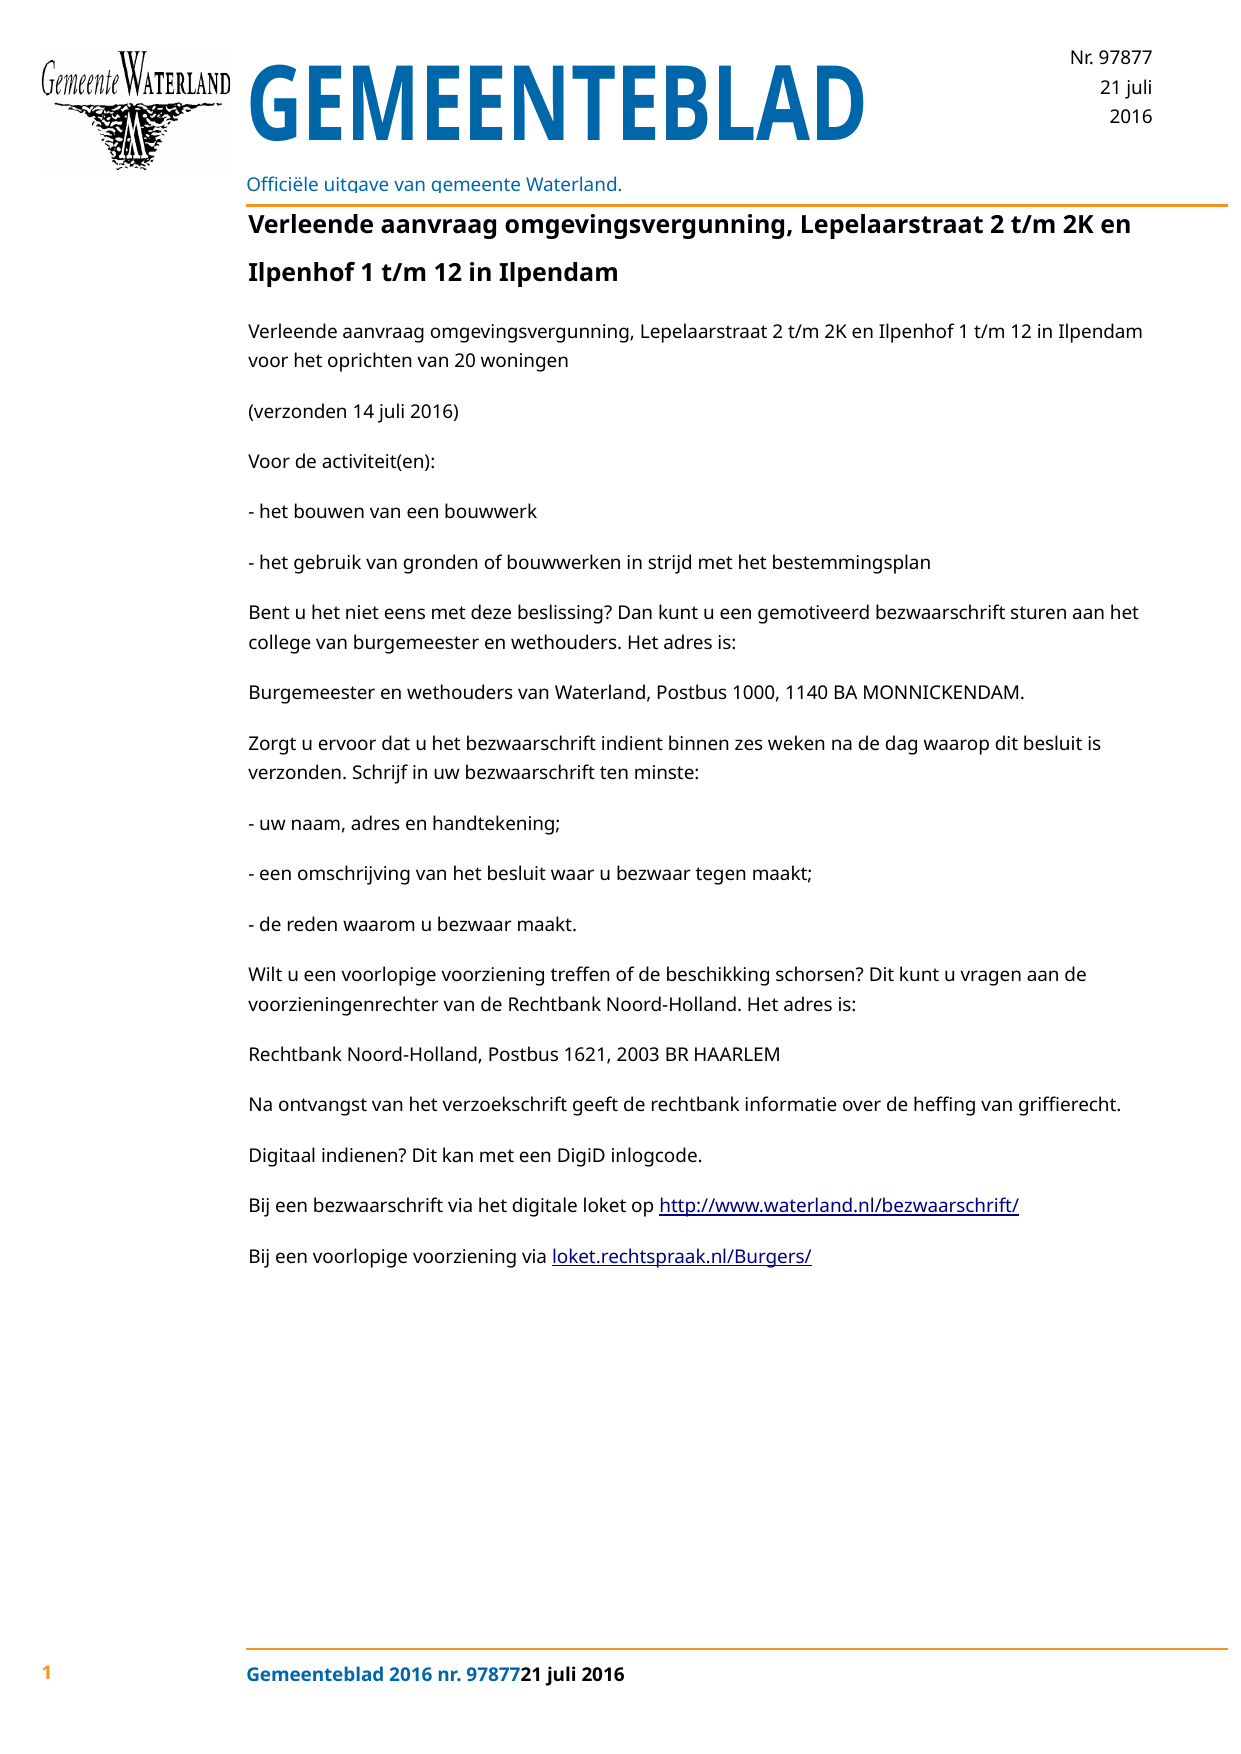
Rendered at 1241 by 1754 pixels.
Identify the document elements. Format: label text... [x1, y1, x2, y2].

text Rechtbank Noord-Holland, Postbus 1621, 2003 BR HAARLEM [248, 1041, 1152, 1067]
text Bent u het niet eens met deze beslissing? Dan kunt u een gemotiveerd bezwaarschrift sturen aan het college van burgemeester en wethouders. Het adres is: [248, 599, 1152, 655]
text Wilt u een voorlopige voorziening treffen of de beschikking schorsen? Dit kunt u vragen aan de voorzieningenrechter van de Rechtbank Noord-Holland. Het adres is: [248, 961, 1152, 1017]
text - het gebruik van gronden of bouwwerken in strijd met het bestemmingsplan [248, 549, 1152, 575]
text Na ontvangst van het verzoekschrift geeft de rechtbank informatie over de heffing van griffierecht. [248, 1092, 1152, 1117]
text - het bouwen van een bouwwerk [248, 499, 1152, 524]
text Zorgt u ervoor dat u het bezwaarschrift indient binnen zes weken na de dag waarop dit besluit is verzonden. Schrijf in uw bezwaarschrift ten minste: [248, 730, 1152, 785]
text Burgemeester en wethouders van Waterland, Postbus 1000, 1140 BA MONNICKENDAM. [248, 679, 1152, 705]
text Verleende aanvraag omgevingsvergunning, Lepelaarstraat 2 t/m 2K en Ilpenhof 1 t/m 12 in Ilpendam voor het oprichten van 20 woningen [248, 318, 1152, 373]
text Bij een voorlopige voorziening via loket.rechtspraak.nl/Burgers/ [248, 1243, 1152, 1269]
text Bij een bezwaarschrift via het digitale loket op http://www.waterland.nl/bezwaarschrift/ [248, 1192, 1152, 1218]
text - een omschrijving van het besluit waar u bezwaar tegen maakt; [248, 860, 1152, 886]
text Verleende aanvraag omgevingsvergunning, Lepelaarstraat 2 t/m 2K en Ilpenhof 1 t/m 12 in Ilpendam [248, 207, 1152, 288]
text - uw naam, adres en handtekening; [248, 810, 1152, 836]
text (verzonden 14 juli 2016) [248, 398, 1152, 424]
text Digitaal indienen? Dit kan met een DigiD inlogcode. [248, 1142, 1152, 1168]
text - de reden waarom u bezwaar maakt. [248, 911, 1152, 937]
picture [41, 47, 231, 172]
text Voor de activiteit(en): [248, 448, 1152, 474]
